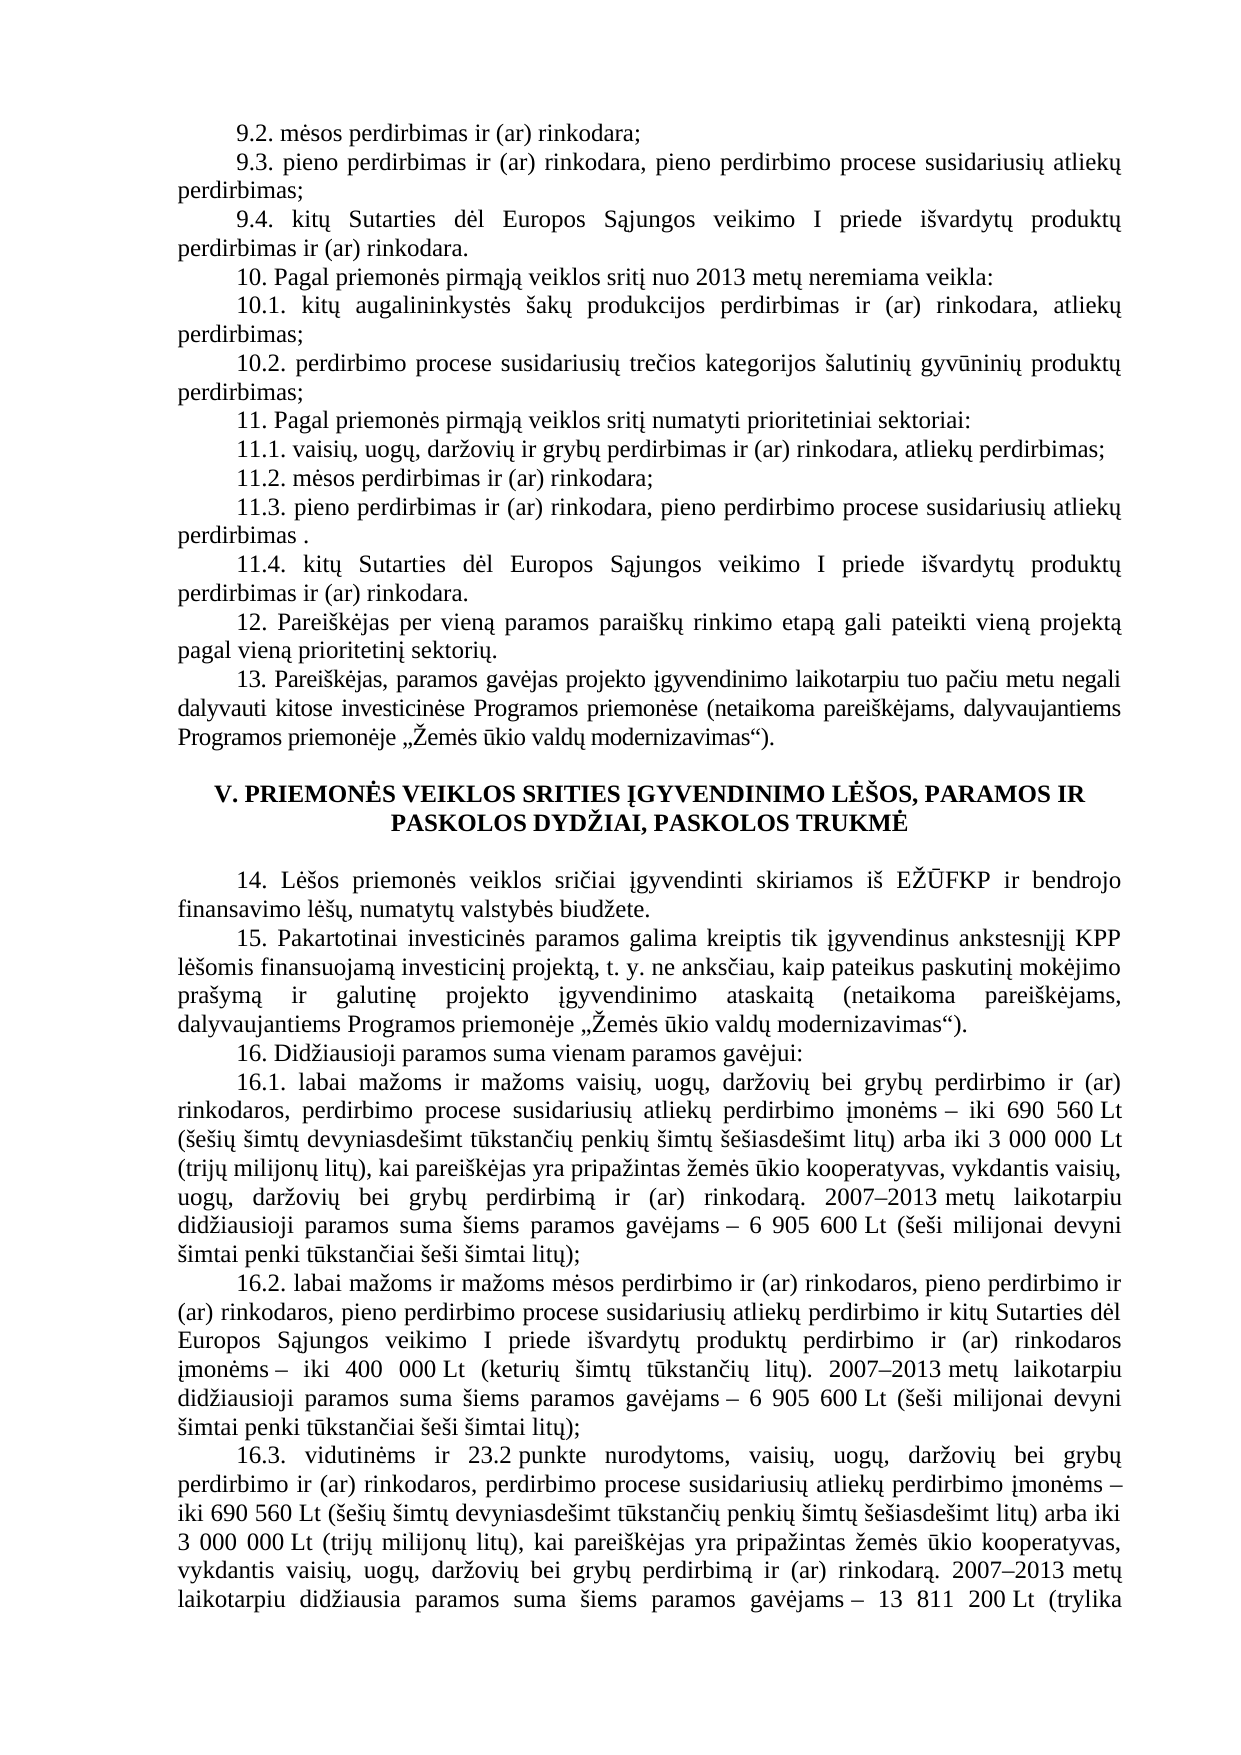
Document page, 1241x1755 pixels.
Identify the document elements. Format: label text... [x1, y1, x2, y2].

text V. PRIEMONĖS VEIKLOS SRITIES ĮGYVENDINIMO LĖŠOS, PARAMOS IR PASKOLOS DYDŽIAI, PASKOLOS TRUKMĖ [177, 779, 1122, 837]
text 16. Didžiausioji paramos suma vienam paramos gavėjui: [177, 1038, 1122, 1067]
text 14. Lėšos priemonės veiklos sričiai įgyvendinti skiriamos iš EŽŪFKP ir bendrojo finansavimo lėšų, numatytų valstybės biudžete. [177, 866, 1122, 923]
text 16.2. labai mažoms ir mažoms mėsos perdirbimo ir (ar) rinkodaros, pieno perdirbimo ir (ar) rinkodaros, pieno perdirbimo procese susidariusių atliekų perdirbimo ir kitų Sutarties dėl Europos Sąjungos veikimo I priede išvardytų produktų perdirbimo ir (ar) rinkodaros įmonėms – iki 400 000 Lt (keturių šimtų tūkstančių litų). 2007–2013 metų laikotarpiu didžiausioji paramos suma šiems paramos gavėjams – 6 905 600 Lt (šeši milijonai devyni šimtai penki tūkstančiai šeši šimtai litų); [177, 1268, 1122, 1441]
text 10.1. kitų augalininkystės šakų produkcijos perdirbimas ir (ar) rinkodara, atliekų perdirbimas; [177, 291, 1122, 348]
text 15. Pakartotinai investicinės paramos galima kreiptis tik įgyvendinus ankstesnįjį KPP lėšomis finansuojamą investicinį projektą, t. y. ne anksčiau, kaip pateikus paskutinį mokėjimo prašymą ir galutinę projekto įgyvendinimo ataskaitą (netaikoma pareiškėjams, dalyvaujantiems Programos priemonėje „Žemės ūkio valdų modernizavimas“). [177, 923, 1122, 1038]
text 11.3. pieno perdirbimas ir (ar) rinkodara, pieno perdirbimo procese susidariusių atliekų perdirbimas . [177, 492, 1122, 549]
text 11.4. kitų Sutarties dėl Europos Sąjungos veikimo I priede išvardytų produktų perdirbimas ir (ar) rinkodara. [177, 549, 1122, 607]
text 9.4. kitų Sutarties dėl Europos Sąjungos veikimo I priede išvardytų produktų perdirbimas ir (ar) rinkodara. [177, 204, 1122, 262]
text 16.3. vidutinėms ir 23.2 punkte nurodytoms, vaisių, uogų, daržovių bei grybų perdirbimo ir (ar) rinkodaros, perdirbimo procese susidariusių atliekų perdirbimo įmonėms – iki 690 560 Lt (šešių šimtų devyniasdešimt tūkstančių penkių šimtų šešiasdešimt litų) arba iki 3 000 000 Lt (trijų milijonų litų), kai pareiškėjas yra pripažintas žemės ūkio kooperatyvas, vykdantis vaisių, uogų, daržovių bei grybų perdirbimą ir (ar) rinkodarą. 2007–2013 metų laikotarpiu didžiausia paramos suma šiems paramos gavėjams – 13 811 200 Lt (trylika [177, 1441, 1122, 1613]
text 16.1. labai mažoms ir mažoms vaisių, uogų, daržovių bei grybų perdirbimo ir (ar) rinkodaros, perdirbimo procese susidariusių atliekų perdirbimo įmonėms – iki 690 560 Lt (šešių šimtų devyniasdešimt tūkstančių penkių šimtų šešiasdešimt litų) arba iki 3 000 000 Lt (trijų milijonų litų), kai pareiškėjas yra pripažintas žemės ūkio kooperatyvas, vykdantis vaisių, uogų, daržovių bei grybų perdirbimą ir (ar) rinkodarą. 2007–2013 metų laikotarpiu didžiausioji paramos suma šiems paramos gavėjams – 6 905 600 Lt (šeši milijonai devyni šimtai penki tūkstančiai šeši šimtai litų); [177, 1067, 1122, 1268]
text 10.2. perdirbimo procese susidariusių trečios kategorijos šalutinių gyvūninių produktų perdirbimas; [177, 348, 1122, 406]
text 9.3. pieno perdirbimas ir (ar) rinkodara, pieno perdirbimo procese susidariusių atliekų perdirbimas; [177, 147, 1122, 204]
text 9.2. mėsos perdirbimas ir (ar) rinkodara; [177, 118, 1122, 147]
text 10. Pagal priemonės pirmąją veiklos sritį nuo 2013 metų neremiama veikla: [177, 262, 1122, 291]
text 12. Pareiškėjas per vieną paramos paraiškų rinkimo etapą gali pateikti vieną projektą pagal vieną prioritetinį sektorių. [177, 607, 1122, 664]
text 11. Pagal priemonės pirmąją veiklos sritį numatyti prioritetiniai sektoriai: [177, 406, 1122, 434]
text 13. Pareiškėjas, paramos gavėjas projekto įgyvendinimo laikotarpiu tuo pačiu metu negali dalyvauti kitose investicinėse Programos priemonėse (netaikoma pareiškėjams, dalyvaujantiems Programos priemonėje „Žemės ūkio valdų modernizavimas“). [177, 664, 1122, 751]
text 11.2. mėsos perdirbimas ir (ar) rinkodara; [177, 463, 1122, 492]
text 11.1. vaisių, uogų, daržovių ir grybų perdirbimas ir (ar) rinkodara, atliekų perdirbimas; [177, 434, 1122, 463]
